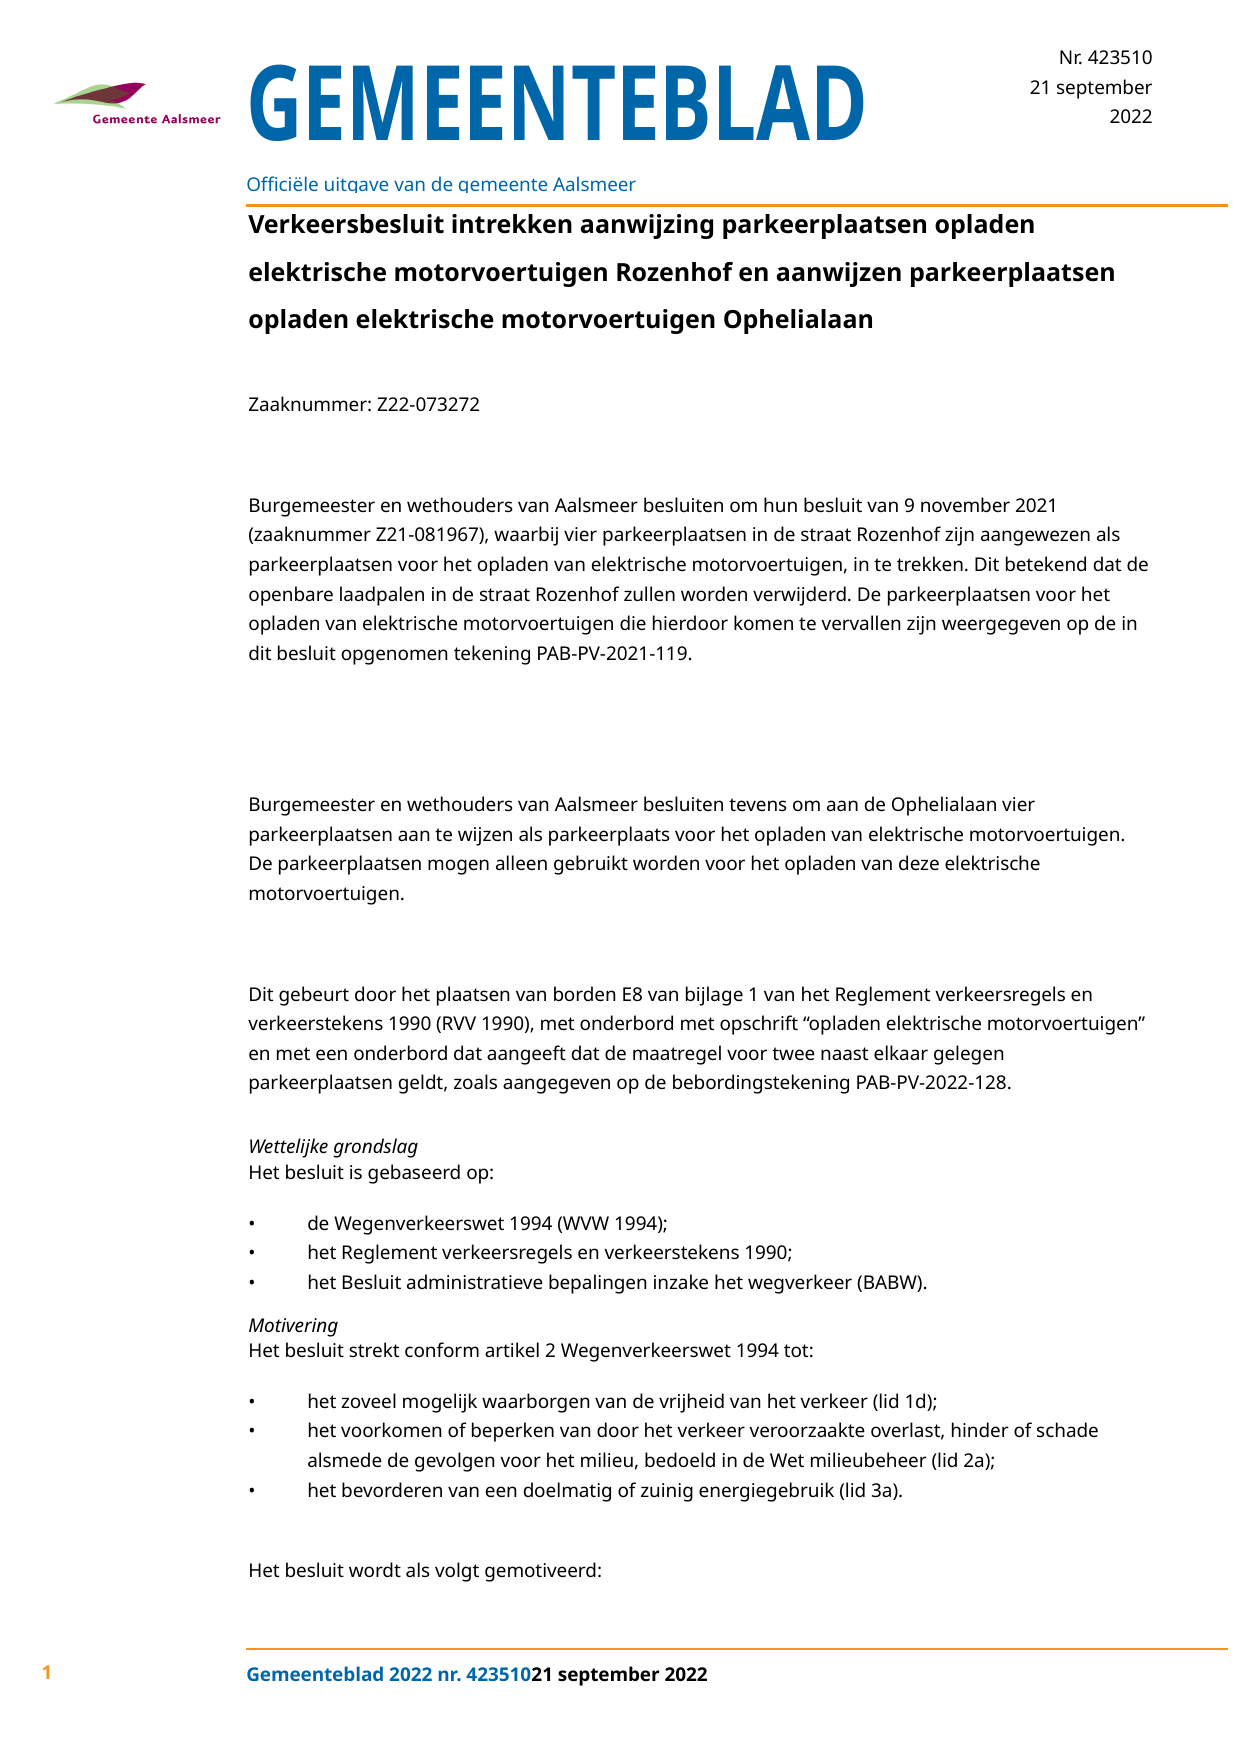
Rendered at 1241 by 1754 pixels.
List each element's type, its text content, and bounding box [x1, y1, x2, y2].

text Verkeersbesluit intrekken aanwijzing parkeerplaatsen opladen elektrische motorvoertuigen Rozenhof en aanwijzen parkeerplaatsen opladen elektrische motorvoertuigen Ophelialaan [248, 207, 1152, 336]
text Het besluit is gebaseerd op: [248, 1159, 1152, 1185]
text Het besluit strekt conform artikel 2 Wegenverkeerswet 1994 tot: [248, 1338, 1152, 1363]
text Zaaknummer: Z22-073272 [248, 391, 1152, 417]
text Burgemeester en wethouders van Aalsmeer besluiten tevens om aan de Ophelialaan vier parkeerplaatsen aan te wijzen als parkeerplaats voor het opladen van elektrische motorvoertuigen. De parkeerplaatsen mogen alleen gebruikt worden voor het opladen van deze elektrische motorvoertuigen. [248, 791, 1152, 906]
list het bevorderen van een doelmatig of zuinig energiegebruik (lid 3a). [248, 1477, 1152, 1503]
text Motivering [248, 1312, 1152, 1338]
text Dit gebeurt door het plaatsen van borden E8 van bijlage 1 van het Reglement verkeersregels en verkeerstekens 1990 (RVV 1990), met onderbord met opschrift “opladen elektrische motorvoertuigen” en met een onderbord dat aangeeft dat de maatregel voor twee naast elkaar gelegen parkeerplaatsen geldt, zoals aangegeven op de bebordingstekening PAB-PV-2022-128. [248, 981, 1152, 1095]
list de Wegenverkeerswet 1994 (WVW 1994); [248, 1210, 1152, 1235]
list het voorkomen of beperken van door het verkeer veroorzaakte overlast, hinder of schade alsmede de gevolgen voor het milieu, bedoeld in de Wet milieubeheer (lid 2a); [248, 1418, 1152, 1473]
picture [41, 47, 231, 172]
list het Besluit administratieve bepalingen inzake het wegverkeer (BABW). [248, 1269, 1152, 1294]
text Het besluit wordt als volgt gemotiveerd: [248, 1557, 1152, 1583]
list het Reglement verkeersregels en verkeerstekens 1990; [248, 1239, 1152, 1265]
text Wettelijke grondslag [248, 1133, 1152, 1159]
list het zoveel mogelijk waarborgen van de vrijheid van het verkeer (lid 1d); [248, 1388, 1152, 1414]
text Burgemeester en wethouders van Aalsmeer besluiten om hun besluit van 9 november 2021 (zaaknummer Z21-081967), waarbij vier parkeerplaatsen in de straat Rozenhof zijn aangewezen als parkeerplaatsen voor het opladen van elektrische motorvoertuigen, in te trekken. Dit betekend dat de openbare laadpalen in de straat Rozenhof zullen worden verwijderd. De parkeerplaatsen voor het opladen van elektrische motorvoertuigen die hierdoor komen te vervallen zijn weergegeven op de in dit besluit opgenomen tekening PAB-PV-2021-119. [248, 492, 1152, 666]
